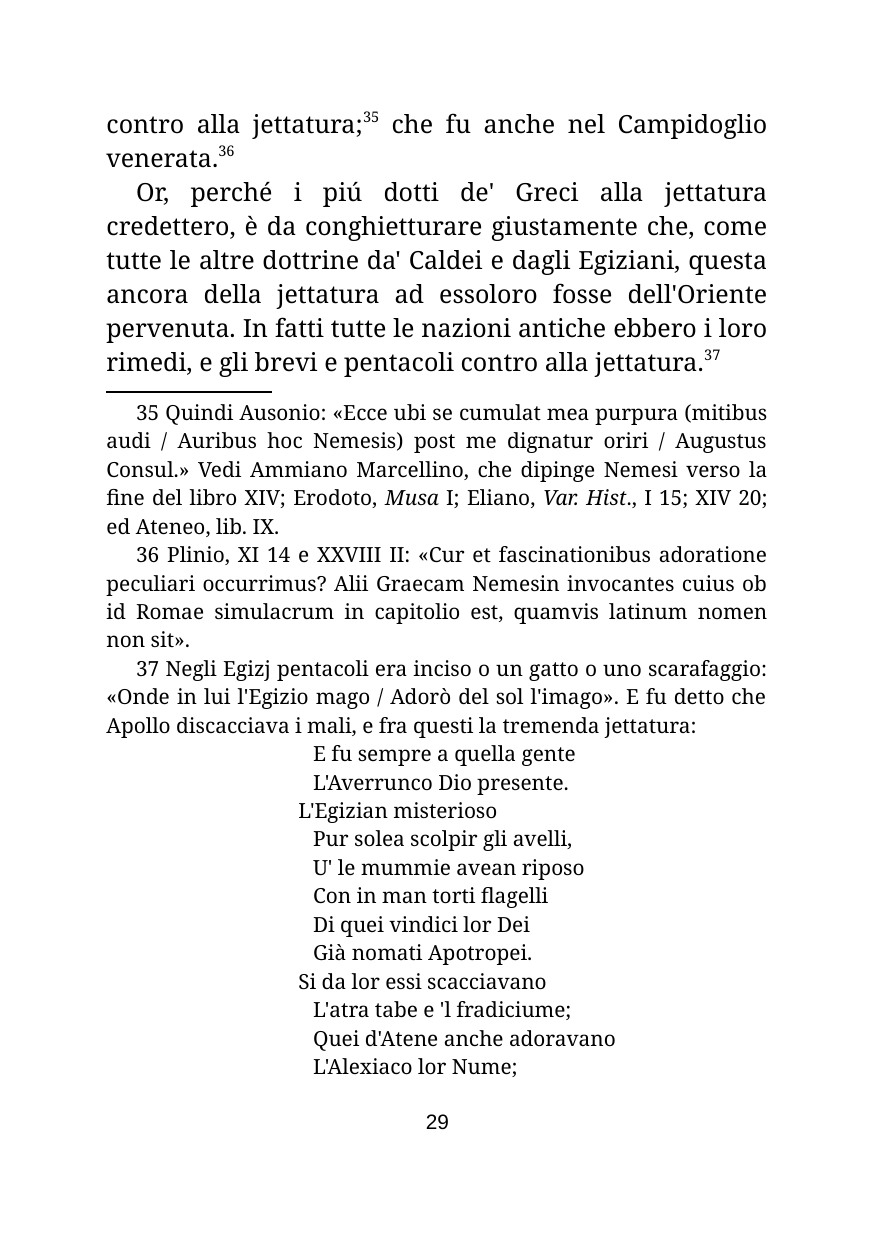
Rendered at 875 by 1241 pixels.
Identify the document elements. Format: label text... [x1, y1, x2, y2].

text L'Averrunco Dio presente. [313, 768, 768, 796]
text Di quei vindici lor Dei [313, 910, 768, 938]
text Si da lor essi scacciavano [298, 967, 768, 995]
text Plinio, XI 14 e XXVIII II: «Cur et fascinationibus adoratione peculiari occurrimus? Alii Graecam Nemesin invocantes cuius ob id Romae simulacrum in capitolio est, quamvis latinum nomen non sit». [106, 540, 768, 654]
text contro alla jettatura; che fu anche nel Campidoglio venerata. [106, 106, 768, 174]
text L'atra tabe e 'l fradiciume; [313, 995, 768, 1024]
text Già nomati Apotropei. [313, 938, 768, 967]
text Quei d'Atene anche adoravano [313, 1024, 768, 1052]
text L'Alexiaco lor Nume; [313, 1052, 768, 1081]
text U' le mummie avean riposo [313, 853, 768, 881]
text E fu sempre a quella gente [313, 739, 768, 768]
text Pur solea scolpir gli avelli, [313, 824, 768, 853]
text Quindi Ausonio: «Ecce ubi se cumulat mea purpura (mitibus audi / Auribus hoc Nemesis) post me dignatur oriri / Augustus Consul.» Vedi Ammiano Marcellino, che dipinge Nemesi verso la fine del libro XIV; Erodoto, Musa I; Eliano, Var. Hist., I 15; XIV 20; ed Ateneo, lib. IX. [106, 398, 768, 540]
text Or, perché i piú dotti de' Greci alla jettatura credettero, è da conghietturare giustamente che, come tutte le altre dottrine da' Caldei e dagli Egiziani, questa ancora della jettatura ad essoloro fosse dell'Oriente pervenuta. In fatti tutte le nazioni antiche ebbero i loro rimedi, e gli brevi e pentacoli contro alla jettatura. [106, 174, 768, 379]
text Negli Egizj pentacoli era inciso o un gatto o uno scarafaggio: «Onde in lui l'Egizio mago / Adorò del sol l'imago». E fu detto che Apollo discacciava i mali, e fra questi la tremenda jettatura: [106, 654, 768, 739]
text L'Egizian misterioso [298, 796, 768, 824]
text Con in man torti flagelli [313, 881, 768, 910]
